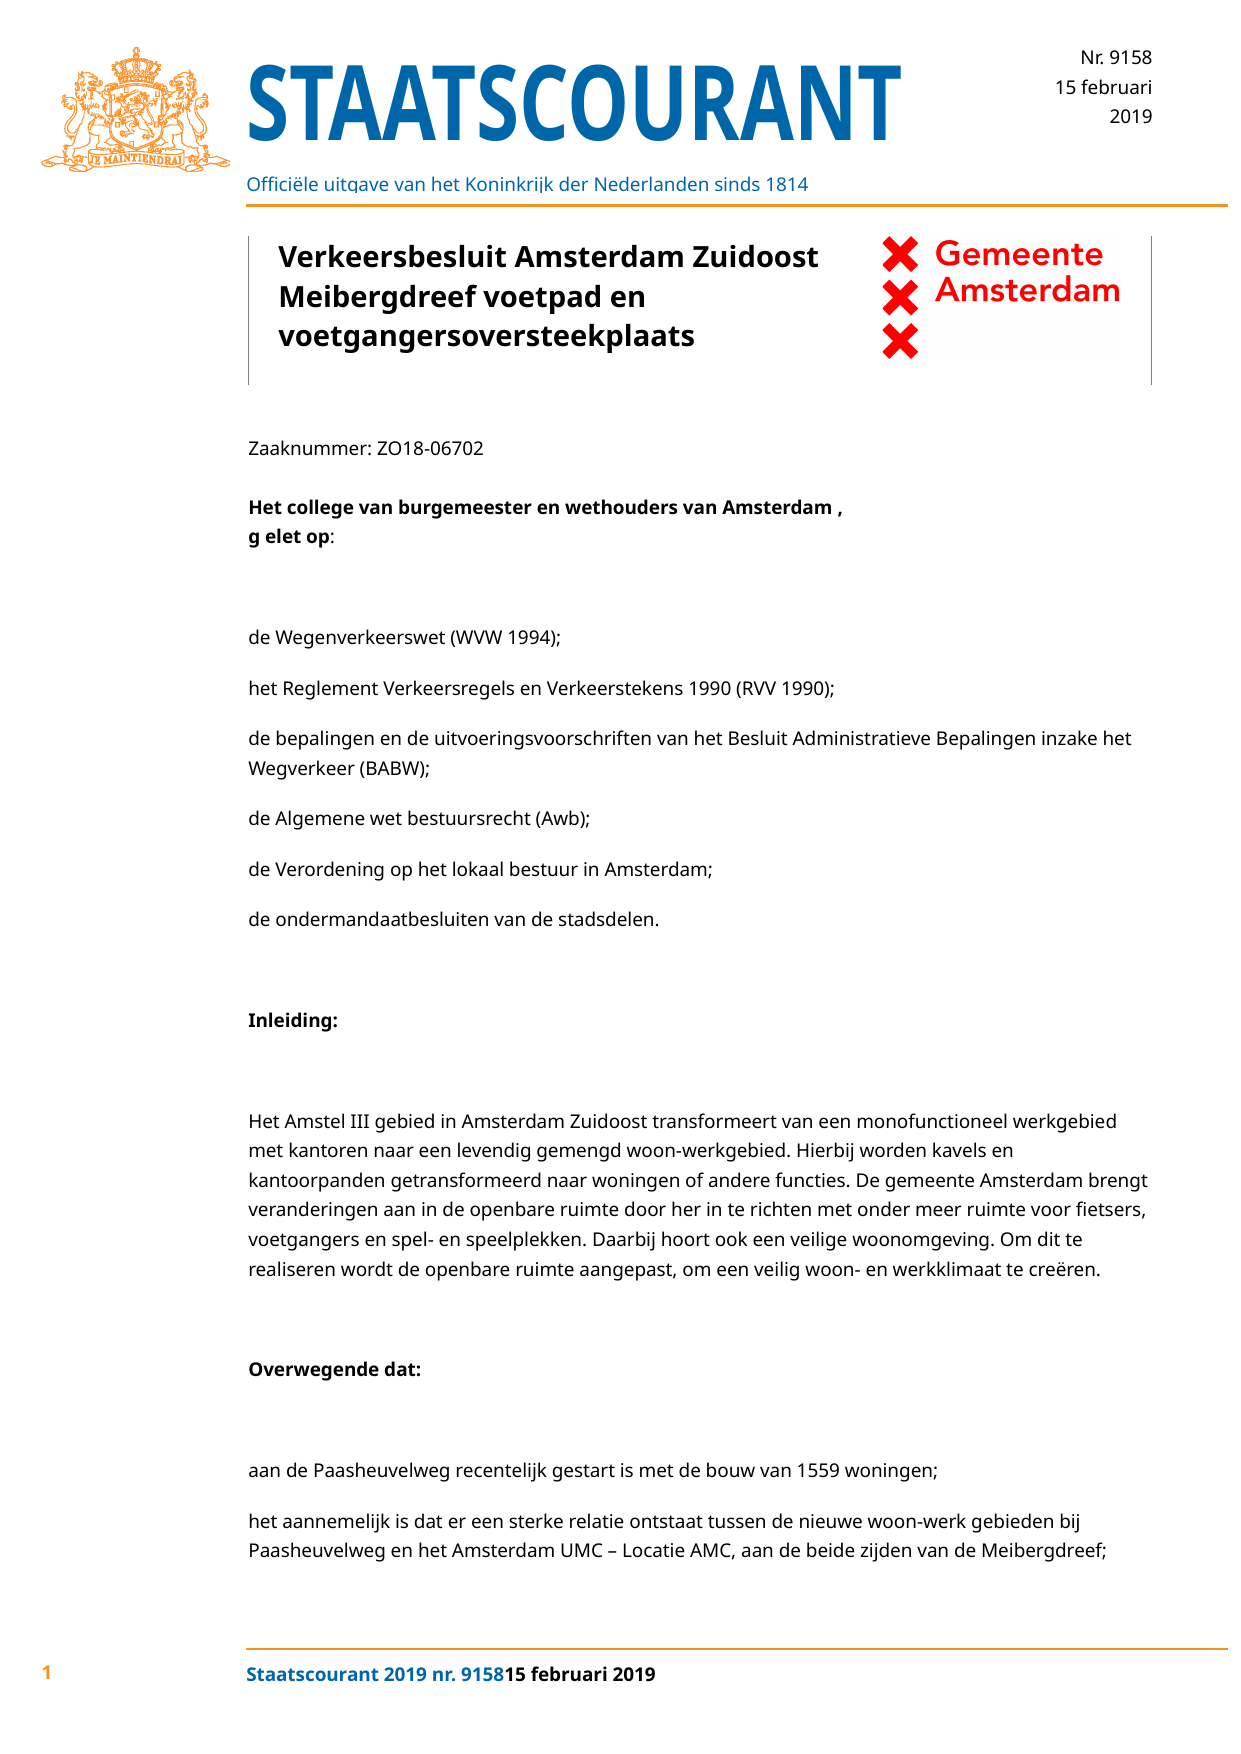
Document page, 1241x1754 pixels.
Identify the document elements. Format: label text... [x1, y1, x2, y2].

text Inleiding: [248, 1007, 1152, 1033]
text het Reglement Verkeersregels en Verkeerstekens 1990 (RVV 1990); [248, 675, 1152, 701]
text Overwegende dat: [248, 1357, 1152, 1382]
picture [882, 236, 1119, 359]
text de Wegenverkeerswet (WVW 1994); [248, 624, 1152, 650]
text de Verordening op het lokaal bestuur in Amsterdam; [248, 856, 1152, 882]
table_header Verkeersbesluit Amsterdam Zuidoost Meibergdreef voetpad en voetgangersoversteekplaats [249, 236, 850, 385]
text g elet op: [248, 524, 1152, 549]
picture [41, 47, 231, 172]
table_header [850, 236, 1151, 385]
text aan de Paasheuvelweg recentelijk gestart is met de bouw van 1559 woningen; [248, 1457, 1152, 1483]
text Het Amstel III gebied in Amsterdam Zuidoost transformeert van een monofunctioneel werkgebied met kantoren naar een levendig gemengd woon-werkgebied. Hierbij worden kavels en kantoorpanden getransformeerd naar woningen of andere functies. De gemeente Amsterdam brengt veranderingen aan in de openbare ruimte door her in te richten met onder meer ruimte voor fietsers, voetgangers en spel- en speelplekken. Daarbij hoort ook een veilige woonomgeving. Om dit te realiseren wordt de openbare ruimte aangepast, om een veilig woon- en werkklimaat te creëren. [248, 1108, 1152, 1282]
text de ondermandaatbesluiten van de stadsdelen. [248, 906, 1152, 932]
text het aannemelijk is dat er een sterke relatie ontstaat tussen de nieuwe woon-werk gebieden bij Paasheuvelweg en het Amsterdam UMC – Locatie AMC, aan de beide zijden van de Meibergdreef; [248, 1508, 1152, 1563]
text de Algemene wet bestuursrecht (Awb); [248, 805, 1152, 831]
text Zaaknummer: ZO18-06702 [248, 435, 1152, 461]
text de bepalingen en de uitvoeringsvoorschriften van het Besluit Administratieve Bepalingen inzake het Wegverkeer (BABW); [248, 725, 1152, 781]
text Het college van burgemeester en wethouders van Amsterdam , [248, 494, 1152, 520]
